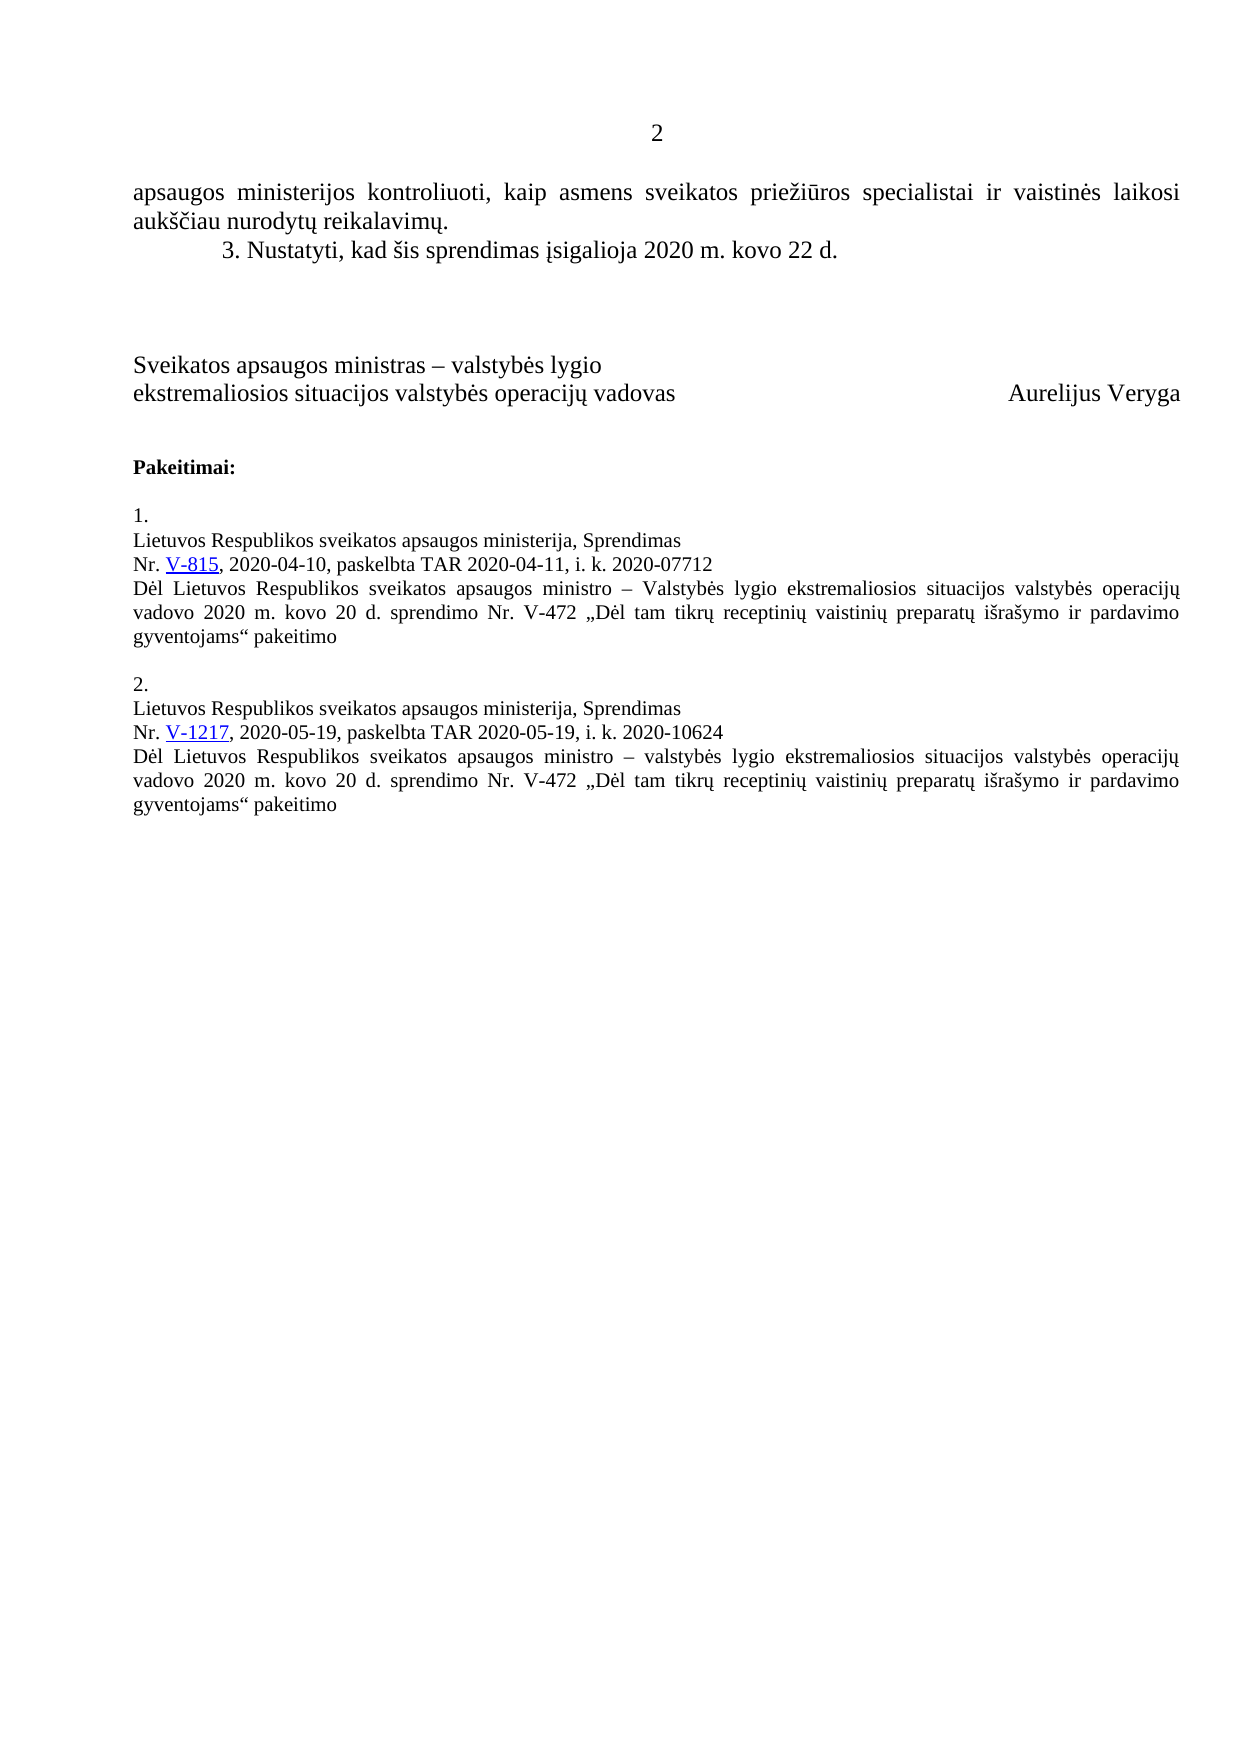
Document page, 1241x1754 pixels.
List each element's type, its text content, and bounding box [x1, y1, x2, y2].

text Sveikatos apsaugos ministras – valstybės lygio [133, 350, 1181, 378]
text Lietuvos Respublikos sveikatos apsaugos ministerija, Sprendimas [133, 696, 1181, 720]
text 3. Nustatyti, kad šis sprendimas įsigalioja 2020 m. kovo 22 d. [133, 235, 1181, 263]
text Dėl Lietuvos Respublikos sveikatos apsaugos ministro – Valstybės lygio ekstremaliosios situacijos valstybės operacijų vadovo 2020 m. kovo 20 d. sprendimo Nr. V-472 „Dėl tam tikrų receptinių vaistinių preparatų išrašymo ir pardavimo gyventojams“ pakeitimo [133, 576, 1181, 648]
text apsaugos ministerijos kontroliuoti, kaip asmens sveikatos priežiūros specialistai ir vaistinės laikosi aukščiau nurodytų reikalavimų. [133, 177, 1181, 235]
text Nr. V-1217, 2020-05-19, paskelbta TAR 2020-05-19, i. k. 2020-10624 [133, 720, 1181, 744]
text ekstremaliosios situacijos valstybės operacijų vadovas Aurelijus Veryga [133, 378, 1181, 407]
text 1. [133, 503, 1181, 527]
text Dėl Lietuvos Respublikos sveikatos apsaugos ministro – valstybės lygio ekstremaliosios situacijos valstybės operacijų vadovo 2020 m. kovo 20 d. sprendimo Nr. V-472 „Dėl tam tikrų receptinių vaistinių preparatų išrašymo ir pardavimo gyventojams“ pakeitimo [133, 744, 1181, 816]
text Pakeitimai: [133, 455, 1181, 479]
text 2. [133, 672, 1181, 696]
text Lietuvos Respublikos sveikatos apsaugos ministerija, Sprendimas [133, 527, 1181, 552]
text Nr. V-815, 2020-04-10, paskelbta TAR 2020-04-11, i. k. 2020-07712 [133, 552, 1181, 576]
